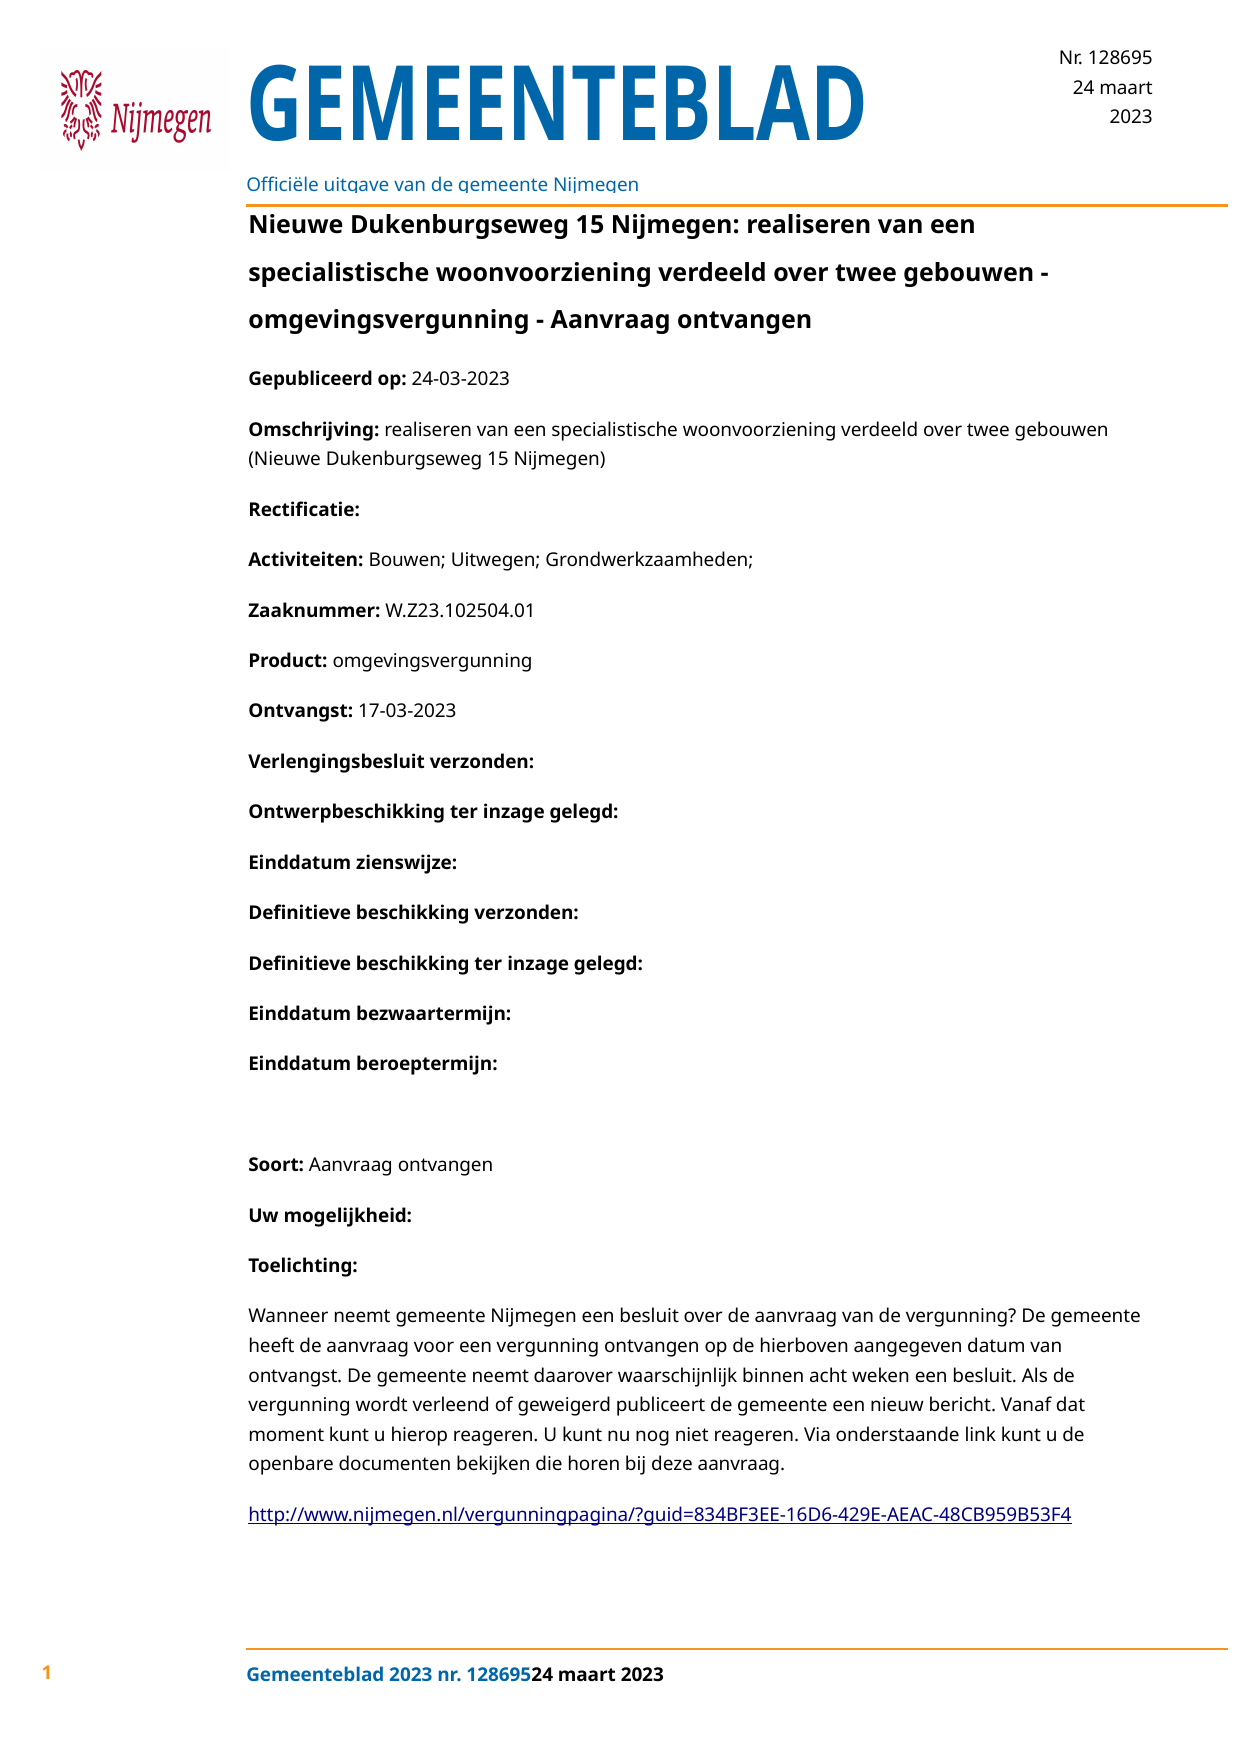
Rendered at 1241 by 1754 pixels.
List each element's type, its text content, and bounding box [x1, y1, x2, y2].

picture [41, 47, 231, 172]
text Einddatum bezwaartermijn: [248, 1000, 1152, 1026]
text Definitieve beschikking ter inzage gelegd: [248, 950, 1152, 975]
text Einddatum zienswijze: [248, 849, 1152, 874]
text Gepubliceerd op: 24-03-2023 [248, 366, 1152, 391]
text Soort: Aanvraag ontvangen [248, 1151, 1152, 1177]
text Einddatum beroeptermijn: [248, 1051, 1152, 1076]
text Omschrijving: realiseren van een specialistische woonvoorziening verdeeld over twee gebouwen (Nieuwe Dukenburgseweg 15 Nijmegen) [248, 416, 1152, 471]
text Activiteiten: Bouwen; Uitwegen; Grondwerkzaamheden; [248, 546, 1152, 572]
text http://www.nijmegen.nl/vergunningpagina/?guid=834BF3EE-16D6-429E-AEAC-48CB959B53F4 [248, 1501, 1152, 1527]
text Definitieve beschikking verzonden: [248, 899, 1152, 925]
text Uw mogelijkheid: [248, 1202, 1152, 1227]
text Ontwerpbeschikking ter inzage gelegd: [248, 798, 1152, 824]
text Verlengingsbesluit verzonden: [248, 748, 1152, 774]
text Wanneer neemt gemeente Nijmegen een besluit over de aanvraag van de vergunning? De gemeente heeft de aanvraag voor een vergunning ontvangen op de hierboven aangegeven datum van ontvangst. De gemeente neemt daarover waarschijnlijk binnen acht weken een besluit. Als de vergunning wordt verleend of geweigerd publiceert de gemeente een nieuw bericht. Vanaf dat moment kunt u hierop reageren. U kunt nu nog niet reageren. Via onderstaande link kunt u de openbare documenten bekijken die horen bij deze aanvraag. [248, 1303, 1152, 1476]
text Rectificatie: [248, 496, 1152, 522]
text Product: omgevingsvergunning [248, 647, 1152, 673]
text Toelichting: [248, 1252, 1152, 1278]
text Nieuwe Dukenburgseweg 15 Nijmegen: realiseren van een specialistische woonvoorziening verdeeld over twee gebouwen - omgevingsvergunning - Aanvraag ontvangen [248, 207, 1152, 336]
text Zaaknummer: W.Z23.102504.01 [248, 597, 1152, 622]
text Ontvangst: 17-03-2023 [248, 698, 1152, 723]
